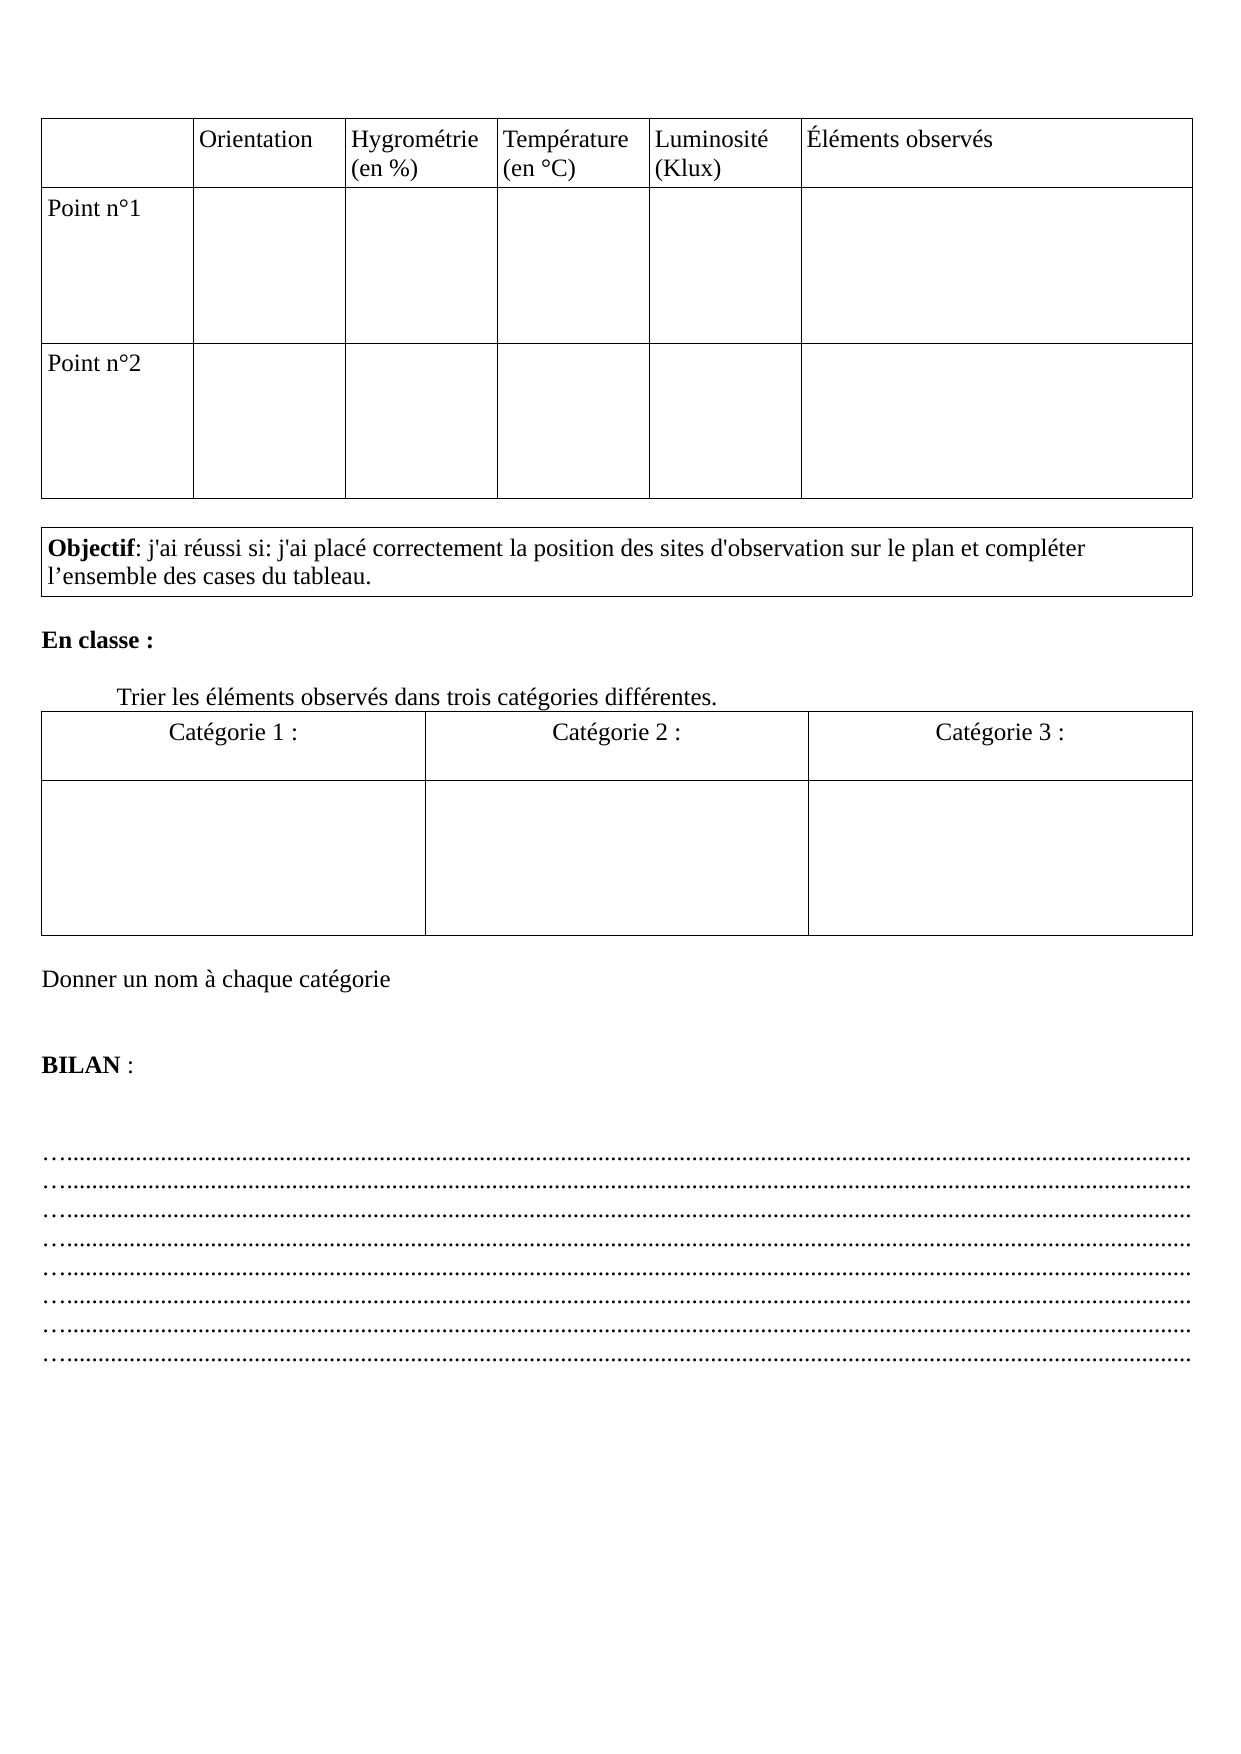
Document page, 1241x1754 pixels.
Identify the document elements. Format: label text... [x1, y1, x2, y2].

table_header Catégorie 1 : [42, 712, 425, 780]
table_cell [802, 344, 1192, 498]
text BILAN : [41, 1050, 1192, 1079]
text Donner un nom à chaque catégorie [41, 964, 1192, 993]
table_header [42, 119, 193, 187]
text …....................................................................................................................................................................................…....................................................................................................................................................................................…....................................................................................................................................................................................…....................................................................................................................................................................................…....................................................................................................................................................................................…....................................................................................................................................................................................…....................................................................................................................................................................................….................................................................................................................................................................................... [41, 1137, 1192, 1367]
table_header Objectif: j'ai réussi si: j'ai placé correctement la position des sites d'observation sur le plan et compléter l’ensemble des cases du tableau. [42, 528, 1192, 596]
table_header Catégorie 2 : [426, 712, 808, 780]
table_cell [802, 188, 1192, 343]
table_header Hygrométrie (en %) [346, 119, 497, 187]
table_cell [426, 781, 808, 935]
table_cell [809, 781, 1192, 935]
table_header Catégorie 3 : [809, 712, 1192, 780]
table_cell [650, 188, 801, 343]
table_cell [194, 344, 345, 498]
table_header Orientation [194, 119, 345, 187]
table_cell [42, 781, 425, 935]
text En classe : [41, 625, 1192, 653]
table_header Éléments observés [802, 119, 1192, 187]
table_cell [498, 188, 649, 343]
table_header Luminosité (Klux) [650, 119, 801, 187]
table_cell [498, 344, 649, 498]
table_cell [346, 344, 497, 498]
list Trier les éléments observés dans trois catégories différentes. [79, 682, 1192, 711]
table_header Température (en °C) [498, 119, 649, 187]
table_cell [194, 188, 345, 343]
table_cell [346, 188, 497, 343]
table_cell [650, 344, 801, 498]
table_cell Point n°2 [42, 344, 193, 498]
table_cell Point n°1 [42, 188, 193, 343]
